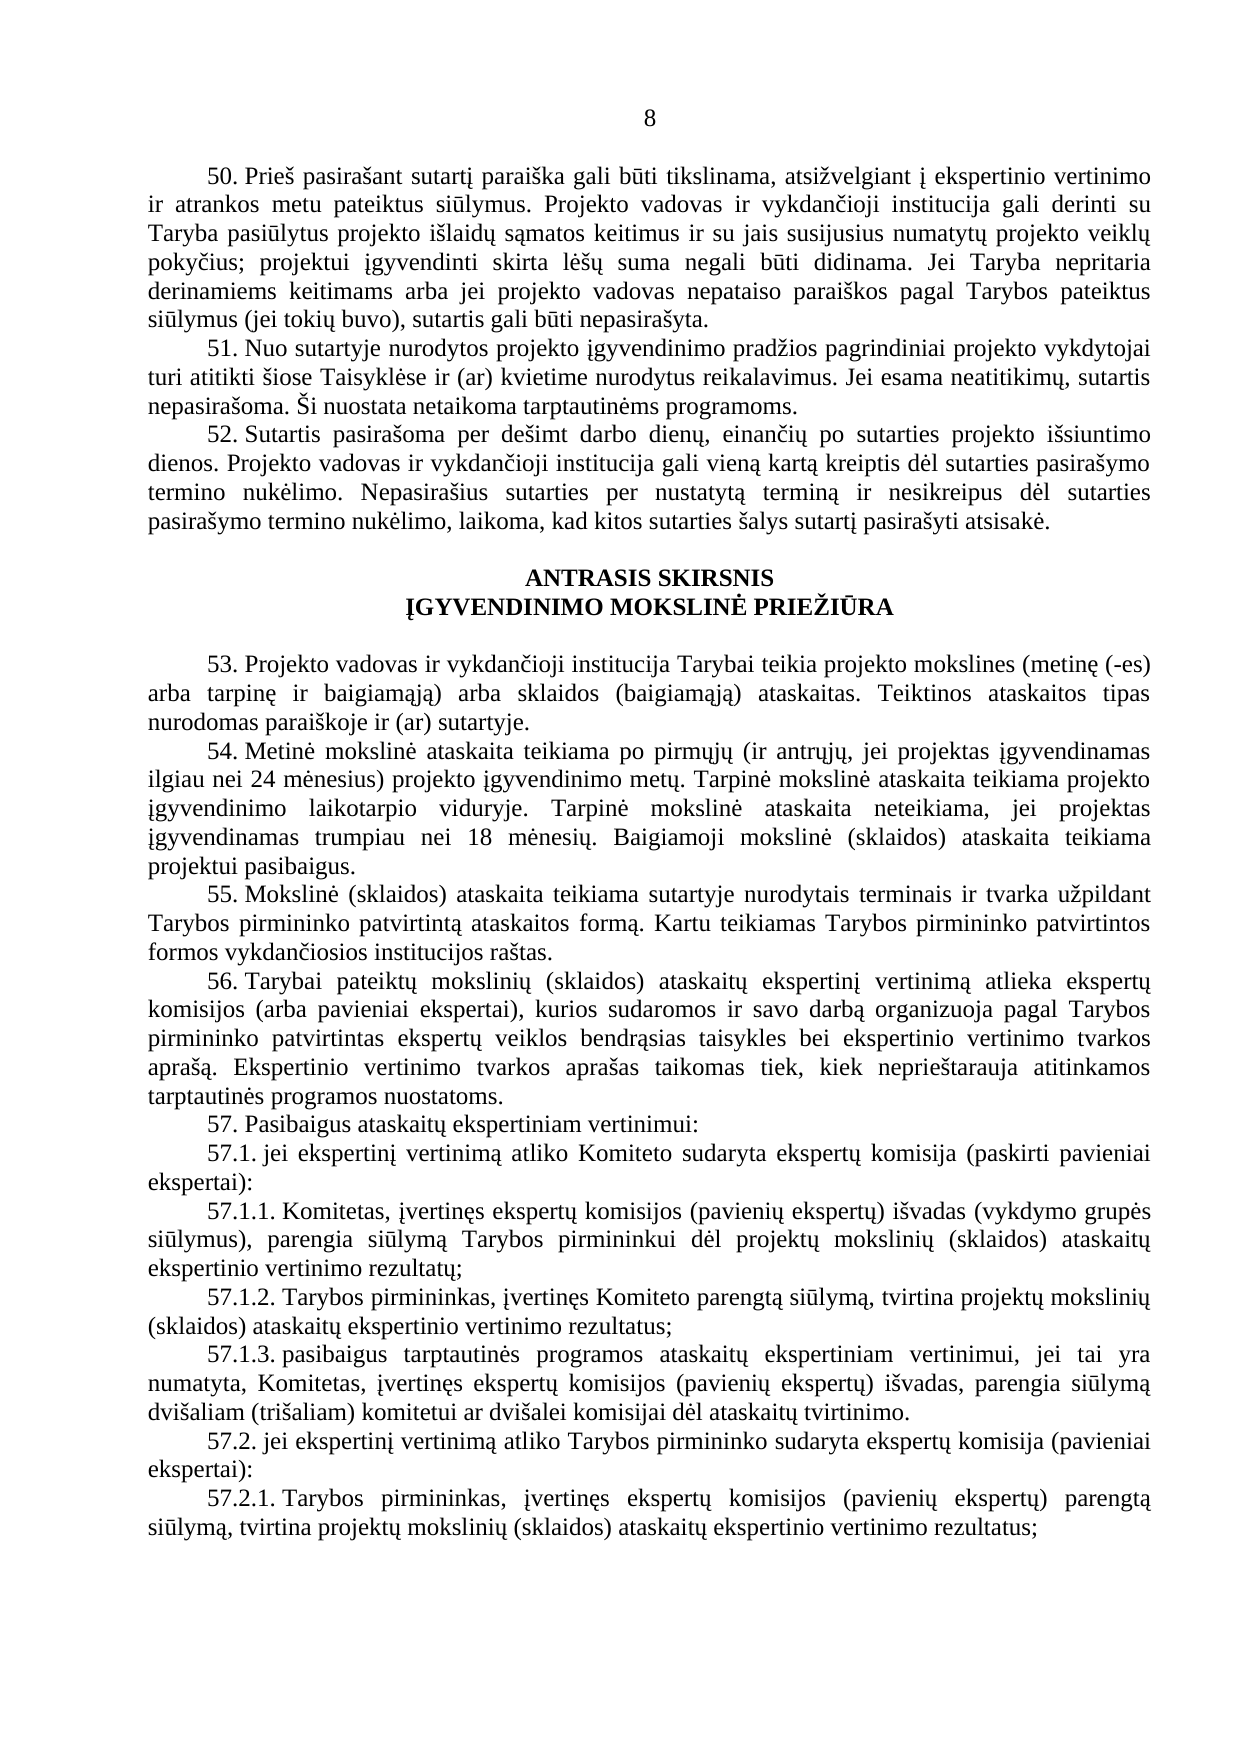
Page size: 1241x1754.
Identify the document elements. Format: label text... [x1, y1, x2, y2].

text 54. Metinė mokslinė ataskaita teikiama po pirmųjų (ir antrųjų, jei projektas įgyvendinamas ilgiau nei 24 mėnesius) projekto įgyvendinimo metų. Tarpinė mokslinė ataskaita teikiama projekto įgyvendinimo laikotarpio viduryje. Tarpinė mokslinė ataskaita neteikiama, jei projektas įgyvendinamas trumpiau nei 18 mėnesių. Baigiamoji mokslinė (sklaidos) ataskaita teikiama projektui pasibaigus. [148, 736, 1152, 879]
text ĮGYVENDINIMO MOKSLINĖ PRIEŽIŪRA [148, 592, 1152, 621]
text 57.1.1. Komitetas, įvertinęs ekspertų komisijos (pavienių ekspertų) išvadas (vykdymo grupės siūlymus), parengia siūlymą Tarybos pirmininkui dėl projektų mokslinių (sklaidos) ataskaitų ekspertinio vertinimo rezultatų; [148, 1196, 1152, 1282]
text 55. Mokslinė (sklaidos) ataskaita teikiama sutartyje nurodytais terminais ir tvarka užpildant Tarybos pirmininko patvirtintą ataskaitos formą. Kartu teikiamas Tarybos pirmininko patvirtintos formos vykdančiosios institucijos raštas. [148, 879, 1152, 966]
text 57.1.2. Tarybos pirmininkas, įvertinęs Komiteto parengtą siūlymą, tvirtina projektų mokslinių (sklaidos) ataskaitų ekspertinio vertinimo rezultatus; [148, 1282, 1152, 1339]
text 51. Nuo sutartyje nurodytos projekto įgyvendinimo pradžios pagrindiniai projekto vykdytojai turi atitikti šiose Taisyklėse ir (ar) kvietime nurodytus reikalavimus. Jei esama neatitikimų, sutartis nepasirašoma. Ši nuostata netaikoma tarptautinėms programoms. [148, 333, 1152, 419]
text ANTRASIS SKIRSNIS [148, 563, 1152, 592]
text 57.1. jei ekspertinį vertinimą atliko Komiteto sudaryta ekspertų komisija (paskirti pavieniai ekspertai): [148, 1138, 1152, 1196]
text 57.1.3. pasibaigus tarptautinės programos ataskaitų ekspertiniam vertinimui, jei tai yra numatyta, Komitetas, įvertinęs ekspertų komisijos (pavienių ekspertų) išvadas, parengia siūlymą dvišaliam (trišaliam) komitetui ar dvišalei komisijai dėl ataskaitų tvirtinimo. [148, 1339, 1152, 1426]
text 57. Pasibaigus ataskaitų ekspertiniam vertinimui: [148, 1109, 1152, 1138]
text 57.2. jei ekspertinį vertinimą atliko Tarybos pirmininko sudaryta ekspertų komisija (pavieniai ekspertai): [148, 1426, 1152, 1483]
text 57.2.1. Tarybos pirmininkas, įvertinęs ekspertų komisijos (pavienių ekspertų) parengtą siūlymą, tvirtina projektų mokslinių (sklaidos) ataskaitų ekspertinio vertinimo rezultatus; [148, 1483, 1152, 1541]
text 50. Prieš pasirašant sutartį paraiška gali būti tikslinama, atsižvelgiant į ekspertinio vertinimo ir atrankos metu pateiktus siūlymus. Projekto vadovas ir vykdančioji institucija gali derinti su Taryba pasiūlytus projekto išlaidų sąmatos keitimus ir su jais susijusius numatytų projekto veiklų pokyčius; projektui įgyvendinti skirta lėšų suma negali būti didinama. Jei Taryba nepritaria derinamiems keitimams arba jei projekto vadovas nepataiso paraiškos pagal Tarybos pateiktus siūlymus (jei tokių buvo), sutartis gali būti nepasirašyta. [148, 161, 1152, 333]
text 53. Projekto vadovas ir vykdančioji institucija Tarybai teikia projekto mokslines (metinę (-es) arba tarpinę ir baigiamąją) arba sklaidos (baigiamąją) ataskaitas. Teiktinos ataskaitos tipas nurodomas paraiškoje ir (ar) sutartyje. [148, 649, 1152, 736]
text 52. Sutartis pasirašoma per dešimt darbo dienų, einančių po sutarties projekto išsiuntimo dienos. Projekto vadovas ir vykdančioji institucija gali vieną kartą kreiptis dėl sutarties pasirašymo termino nukėlimo. Nepasirašius sutarties per nustatytą terminą ir nesikreipus dėl sutarties pasirašymo termino nukėlimo, laikoma, kad kitos sutarties šalys sutartį pasirašyti atsisakė. [148, 419, 1152, 534]
text 56. Tarybai pateiktų mokslinių (sklaidos) ataskaitų ekspertinį vertinimą atlieka ekspertų komisijos (arba pavieniai ekspertai), kurios sudaromos ir savo darbą organizuoja pagal Tarybos pirmininko patvirtintas ekspertų veiklos bendrąsias taisykles bei ekspertinio vertinimo tvarkos aprašą. Ekspertinio vertinimo tvarkos aprašas taikomas tiek, kiek neprieštarauja atitinkamos tarptautinės programos nuostatoms. [148, 966, 1152, 1109]
